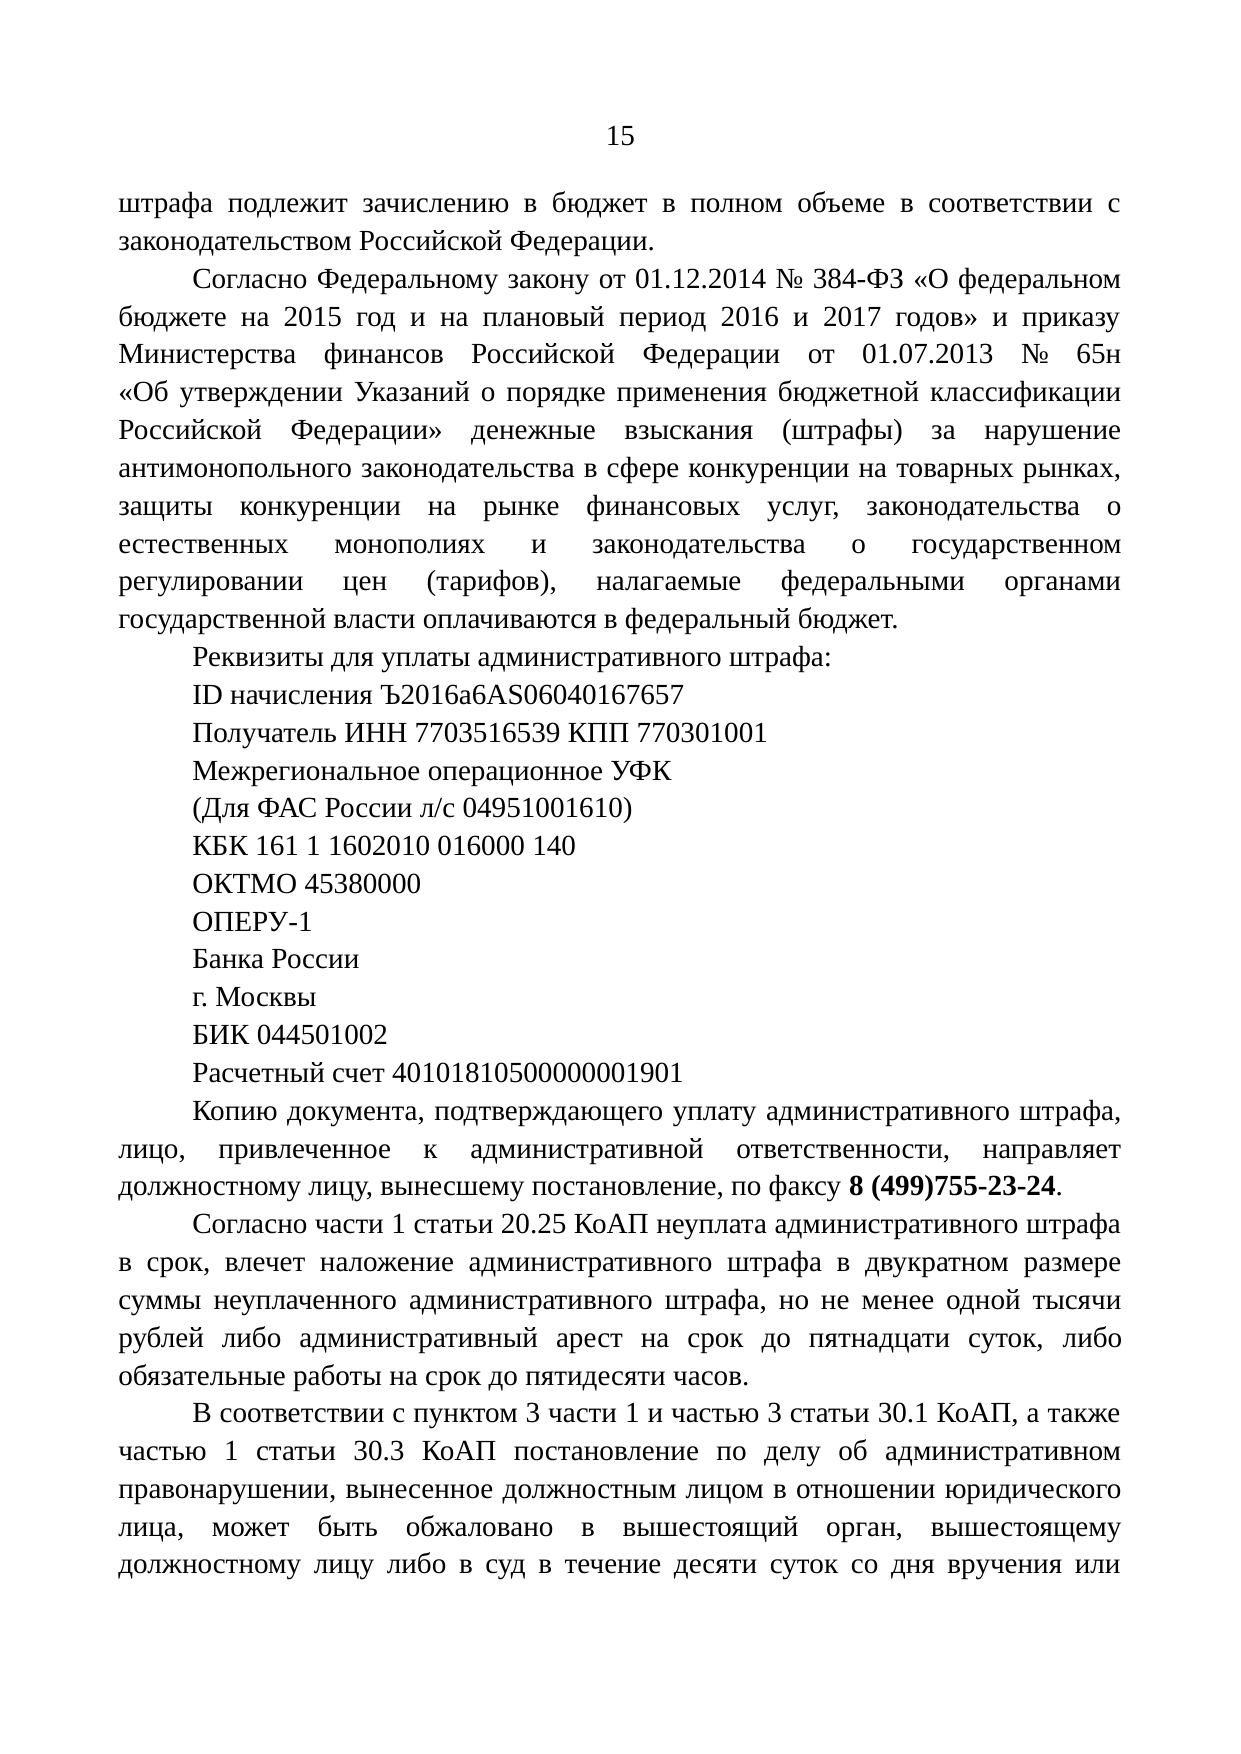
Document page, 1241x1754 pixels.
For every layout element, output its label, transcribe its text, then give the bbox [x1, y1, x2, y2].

text Расчетный счет 40101810500000001901 [118, 1051, 1122, 1089]
text ОПЕРУ-1 [118, 899, 1122, 937]
text Копию документа, подтверждающего уплату административного штрафа, лицо, привлеченное к административной ответственности, направляет должностному лицу, вынесшему постановление, по факсу 8 (499)755-23-24. [118, 1089, 1122, 1202]
text Согласно части 1 статьи 20.25 КоАП неуплата административного штрафа в срок, влечет наложение административного штрафа в двукратном размере суммы неуплаченного административного штрафа, но не менее одной тысячи рублей либо административный арест на срок до пятнадцати суток, либо обязательные работы на срок до пятидесяти часов. [118, 1202, 1122, 1391]
text В соответствии с пунктом 3 части 1 и частью 3 статьи 30.1 КоАП, а также частью 1 статьи 30.3 КоАП постановление по делу об административном правонарушении, вынесенное должностным лицом в отношении юридического лица, может быть обжаловано в вышестоящий орган, вышестоящему должностному лицу либо в суд в течение десяти суток со дня вручения или [118, 1391, 1122, 1580]
text штрафа подлежит зачислению в бюджет в полном объеме в соответствии с законодательством Российской Федерации. [118, 181, 1122, 257]
text г. Москвы [118, 975, 1122, 1013]
text БИК 044501002 [118, 1013, 1122, 1051]
text Реквизиты для уплаты административного штрафа: [118, 635, 1122, 673]
text ID начисления Ъ2016a6AS06040167657 [118, 673, 1122, 711]
text Межрегиональное операционное УФК [118, 748, 1122, 786]
text Согласно Федеральному закону от 01.12.2014 № 384-ФЗ «О федеральном бюджете на 2015 год и на плановый период 2016 и 2017 годов» и приказу Министерства финансов Российской Федерации от 01.07.2013 № 65н «Об утверждении Указаний о порядке применения бюджетной классификации Российской Федерации» денежные взыскания (штрафы) за нарушение антимонопольного законодательства в сфере конкуренции на товарных рынках, защиты конкуренции на рынке финансовых услуг, законодательства о естественных монополиях и законодательства о государственном регулировании цен (тарифов), налагаемые федеральными органами государственной власти оплачиваются в федеральный бюджет. [118, 257, 1122, 635]
text (Для ФАС России л/с 04951001610) [118, 786, 1122, 824]
text Получатель ИНН 7703516539 КПП 770301001 [118, 711, 1122, 748]
text Банка России [118, 937, 1122, 975]
text ОКТМО 45380000 [118, 862, 1122, 899]
text КБК 161 1 1602010 016000 140 [118, 824, 1122, 862]
